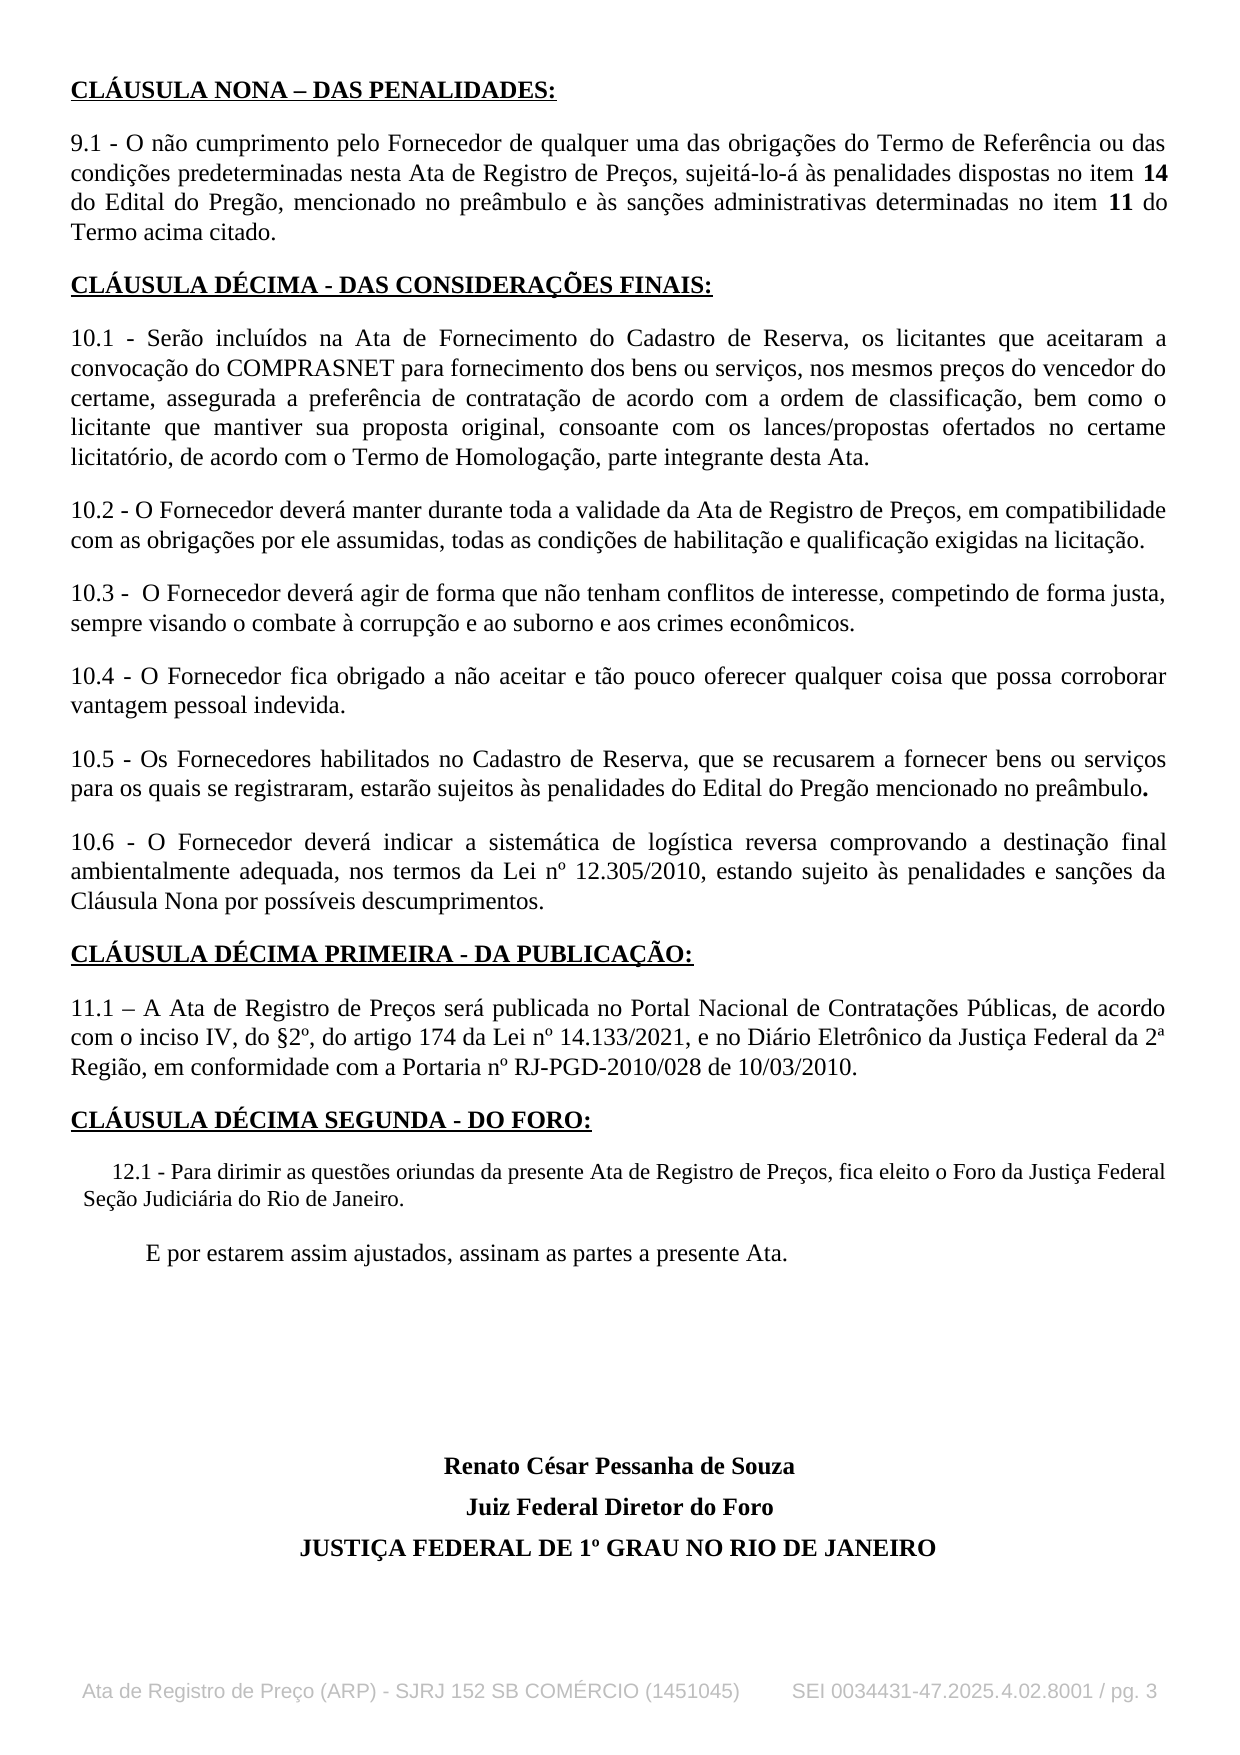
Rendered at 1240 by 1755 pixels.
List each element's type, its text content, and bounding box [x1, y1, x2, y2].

text 10.2 - O Fornecedor deverá manter durante toda a validade da Ata de Registro de Preços, em compatibilidade com as obrigações por ele assumidas, todas as condições de habilitação e qualificação exigidas na licitação. [70, 495, 1168, 553]
text CLÁUSULA DÉCIMA SEGUNDA - DO FORO: [70, 1105, 1168, 1134]
text CLÁUSULA NONA – DAS PENALIDADES: [70, 75, 1168, 104]
text CLÁUSULA DÉCIMA PRIMEIRA - DA PUBLICAÇÃO: [70, 939, 1168, 968]
text Juiz Federal Diretor do Foro [72, 1492, 1167, 1521]
text 9.1 - O não cumprimento pelo Fornecedor de qualquer uma das obrigações do Termo de Referência ou das condições predeterminadas nesta Ata de Registro de Preços, sujeitá-lo-á às penalidades dispostas no item 14 do Edital do Pregão, mencionado no preâmbulo e às sanções administrativas determinadas no item 11 do Termo acima citado. [70, 128, 1168, 246]
text 10.4 - O Fornecedor fica obrigado a não aceitar e tão pouco oferecer qualquer coisa que possa corroborar vantagem pessoal indevida. [70, 661, 1168, 719]
text 12.1 - Para dirimir as questões oriundas da presente Ata de Registro de Preços, fica eleito o Foro da Justiça Federal Seção Judiciária do Rio de Janeiro. [83, 1158, 1168, 1212]
text 10.3 - O Fornecedor deverá agir de forma que não tenham conflitos de interesse, competindo de forma justa, sempre visando o combate à corrupção e ao suborno e aos crimes econômicos. [70, 578, 1168, 636]
text 11.1 – A Ata de Registro de Preços será publicada no Portal Nacional de Contratações Públicas, de acordo com o inciso IV, do §2º, do artigo 174 da Lei nº 14.133/2021, e no Diário Eletrônico da Justiça Federal da 2ª Região, em conformidade com a Portaria nº RJ-PGD-2010/028 de 10/03/2010. [70, 993, 1168, 1081]
text 10.5 - Os Fornecedores habilitados no Cadastro de Reserva, que se recusarem a fornecer bens ou serviços para os quais se registraram, estarão sujeitos às penalidades do Edital do Pregão mencionado no preâmbulo. [70, 744, 1168, 802]
text 10.6 - O Fornecedor deverá indicar a sistemática de logística reversa comprovando a destinação final ambientalmente adequada, nos termos da Lei nº 12.305/2010, estando sujeito às penalidades e sanções da Cláusula Nona por possíveis descumprimentos. [70, 827, 1168, 915]
text 10.1 - Serão incluídos na Ata de Fornecimento do Cadastro de Reserva, os licitantes que aceitaram a convocação do COMPRASNET para fornecimento dos bens ou serviços, nos mesmos preços do vencedor do certame, assegurada a preferência de contratação de acordo com a ordem de classificação, bem como o licitante que mantiver sua proposta original, consoante com os lances/propostas ofertados no certame licitatório, de acordo com o Termo de Homologação, parte integrante desta Ata. [70, 323, 1168, 471]
text E por estarem assim ajustados, assinam as partes a presente Ata. [70, 1238, 1168, 1267]
text CLÁUSULA DÉCIMA - DAS CONSIDERAÇÕES FINAIS: [70, 270, 1168, 299]
text Renato César Pessanha de Souza [72, 1451, 1167, 1480]
text JUSTIÇA FEDERAL DE 1º GRAU NO RIO DE JANEIRO [72, 1533, 1164, 1561]
